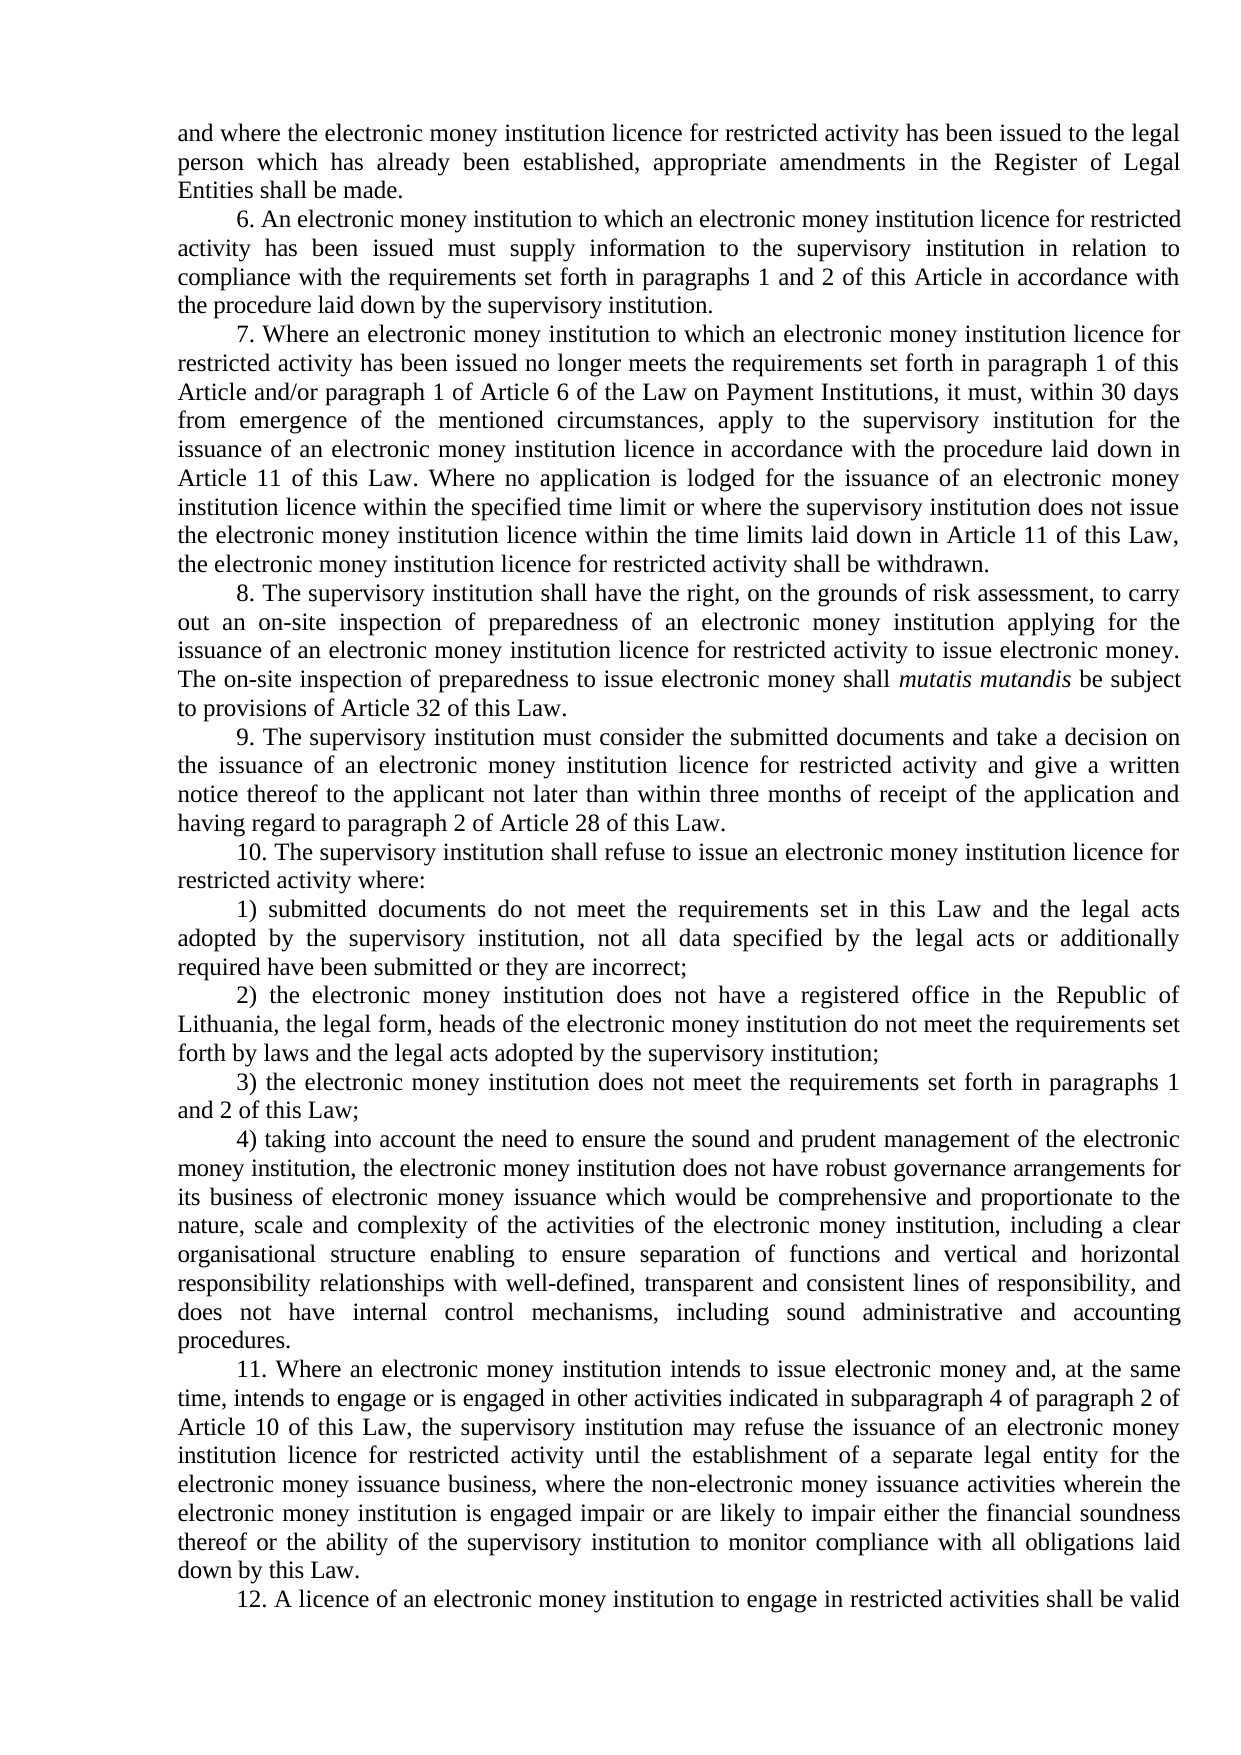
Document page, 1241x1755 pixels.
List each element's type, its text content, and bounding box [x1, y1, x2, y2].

text 9. The supervisory institution must consider the submitted documents and take a decision on the issuance of an electronic money institution licence for restricted activity and give a written notice thereof to the applicant not later than within three months of receipt of the application and having regard to paragraph 2 of Article 28 of this Law. [177, 722, 1181, 837]
text 7. Where an electronic money institution to which an electronic money institution licence for restricted activity has been issued no longer meets the requirements set forth in paragraph 1 of this Article and/or paragraph 1 of Article 6 of the Law on Payment Institutions, it must, within 30 days from emergence of the mentioned circumstances, apply to the supervisory institution for the issuance of an electronic money institution licence in accordance with the procedure laid down in Article 11 of this Law. Where no application is lodged for the issuance of an electronic money institution licence within the specified time limit or where the supervisory institution does not issue the electronic money institution licence within the time limits laid down in Article 11 of this Law, the electronic money institution licence for restricted activity shall be withdrawn. [177, 319, 1181, 578]
text 3) the electronic money institution does not meet the requirements set forth in paragraphs 1 and 2 of this Law; [177, 1067, 1181, 1124]
text 12. A licence of an electronic money institution to engage in restricted activities shall be valid [177, 1584, 1181, 1613]
text 8. The supervisory institution shall have the right, on the grounds of risk assessment, to carry out an on-site inspection of preparedness of an electronic money institution applying for the issuance of an electronic money institution licence for restricted activity to issue electronic money. The on-site inspection of preparedness to issue electronic money shall mutatis mutandis be subject to provisions of Article 32 of this Law. [177, 578, 1181, 722]
text 1) submitted documents do not meet the requirements set in this Law and the legal acts adopted by the supervisory institution, not all data specified by the legal acts or additionally required have been submitted or they are incorrect; [177, 894, 1181, 981]
text 2) the electronic money institution does not have a registered office in the Republic of Lithuania, the legal form, heads of the electronic money institution do not meet the requirements set forth by laws and the legal acts adopted by the supervisory institution; [177, 981, 1181, 1067]
text 11. Where an electronic money institution intends to issue electronic money and, at the same time, intends to engage or is engaged in other activities indicated in subparagraph 4 of paragraph 2 of Article 10 of this Law, the supervisory institution may refuse the issuance of an electronic money institution licence for restricted activity until the establishment of a separate legal entity for the electronic money issuance business, where the non-electronic money issuance activities wherein the electronic money institution is engaged impair or are likely to impair either the financial soundness thereof or the ability of the supervisory institution to monitor compliance with all obligations laid down by this Law. [177, 1354, 1181, 1584]
text 6. An electronic money institution to which an electronic money institution licence for restricted activity has been issued must supply information to the supervisory institution in relation to compliance with the requirements set forth in paragraphs 1 and 2 of this Article in accordance with the procedure laid down by the supervisory institution. [177, 204, 1181, 319]
text 4) taking into account the need to ensure the sound and prudent management of the electronic money institution, the electronic money institution does not have robust governance arrangements for its business of electronic money issuance which would be comprehensive and proportionate to the nature, scale and complexity of the activities of the electronic money institution, including a clear organisational structure enabling to ensure separation of functions and vertical and horizontal responsibility relationships with well-defined, transparent and consistent lines of responsibility, and does not have internal control mechanisms, including sound administrative and accounting procedures. [177, 1124, 1181, 1354]
text and where the electronic money institution licence for restricted activity has been issued to the legal person which has already been established, appropriate amendments in the Register of Legal Entities shall be made. [177, 118, 1181, 204]
text 10. The supervisory institution shall refuse to issue an electronic money institution licence for restricted activity where: [177, 837, 1181, 894]
